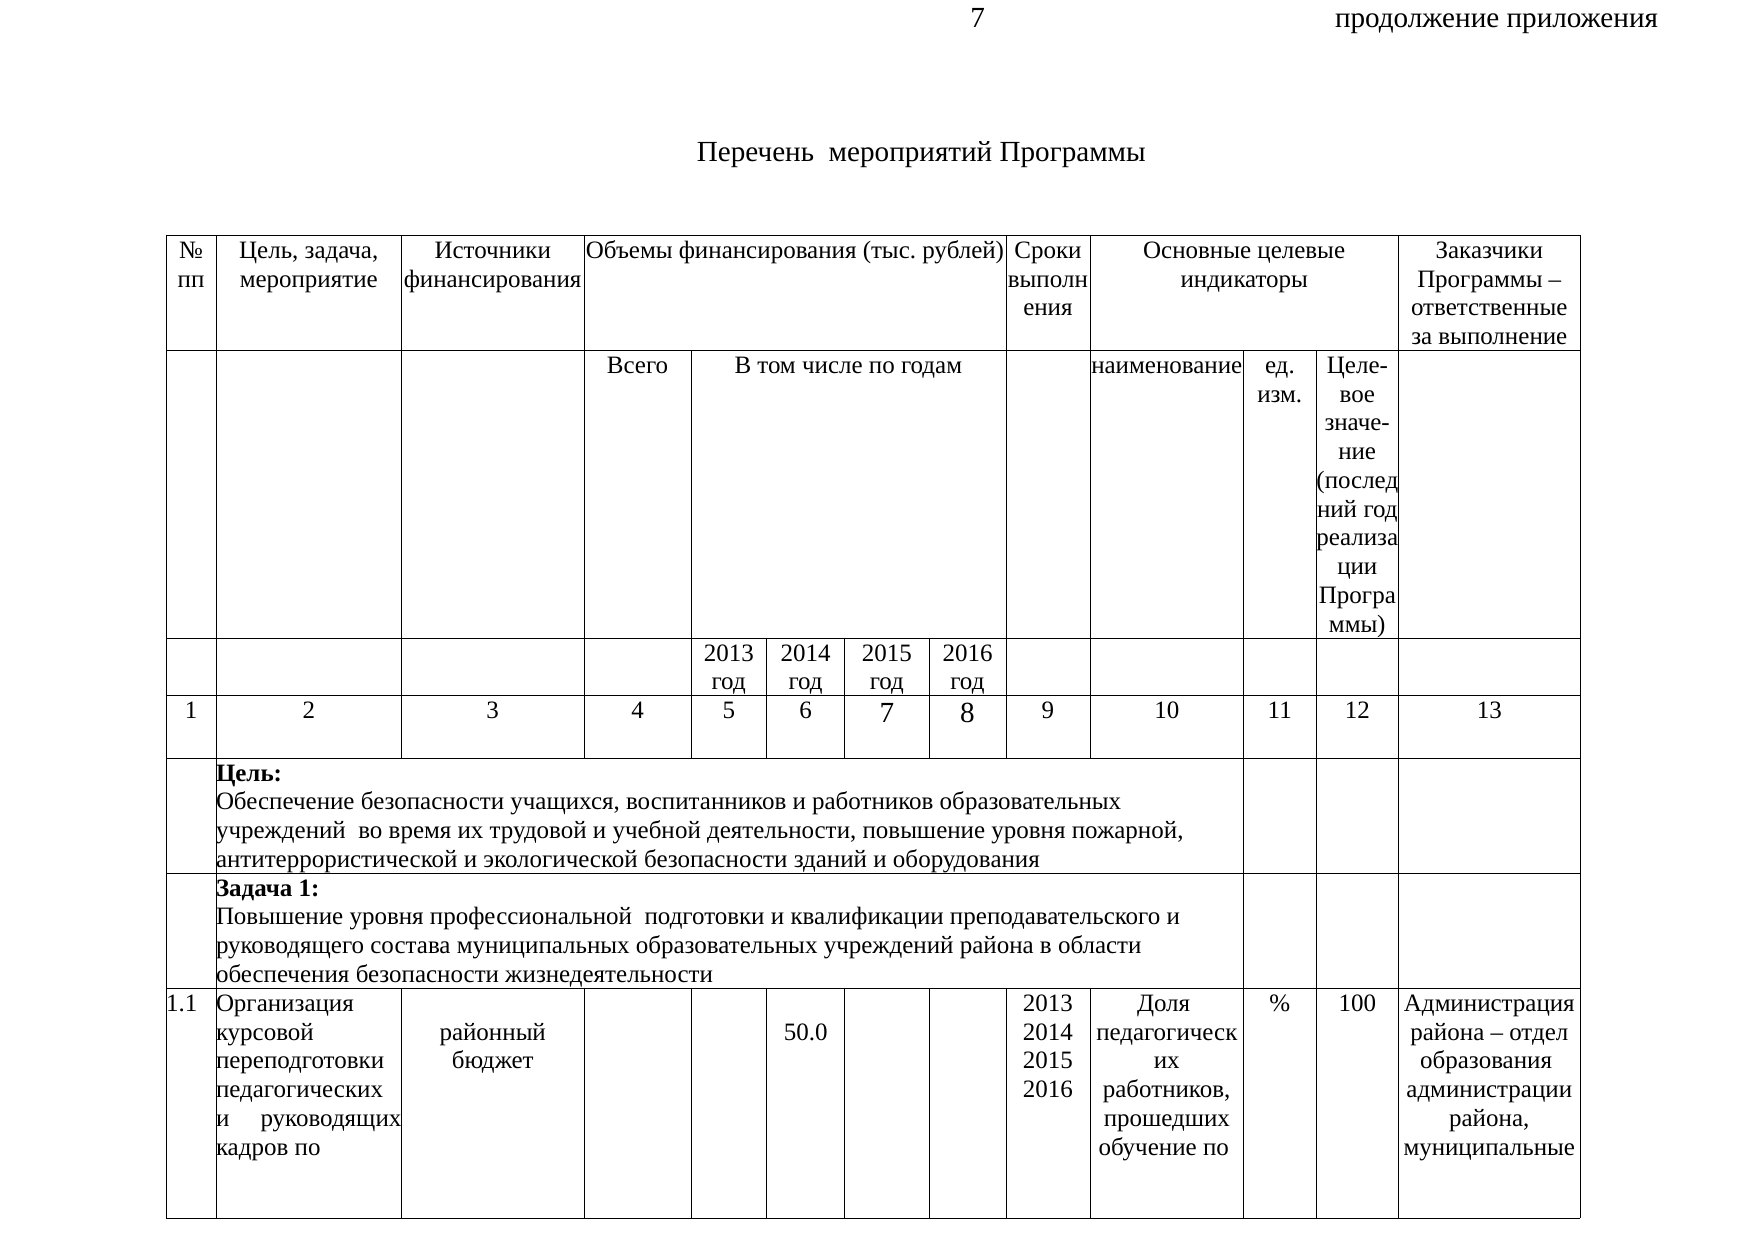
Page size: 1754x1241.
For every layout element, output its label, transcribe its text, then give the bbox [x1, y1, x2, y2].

table_cell [585, 989, 691, 1218]
table_cell [1399, 351, 1580, 637]
table_cell 4 [585, 696, 691, 757]
table_cell Доля педагогических работников, прошедших обучение по [1091, 989, 1243, 1218]
table_cell [1007, 351, 1090, 637]
table_cell 6 [767, 696, 844, 757]
table_cell [1091, 639, 1243, 695]
table_header Цель, задача, мероприятие [217, 236, 401, 350]
table_cell ед. изм. [1244, 351, 1316, 637]
table_cell [1244, 759, 1316, 873]
table_header Заказчики Программы – ответственные за выполнение [1399, 236, 1580, 350]
table_cell 3 [402, 696, 584, 757]
table_cell [402, 639, 584, 695]
table_cell 8 [930, 696, 1006, 757]
table_cell [845, 989, 929, 1218]
table_cell 7 [845, 696, 929, 757]
text 7 продолжение приложения [177, 0, 1665, 33]
table_cell Администрация района – отдел образования администрации района, муниципальные [1399, 989, 1580, 1218]
table_cell районный бюджет [402, 989, 584, 1218]
table_cell [167, 874, 216, 988]
table_cell [692, 989, 766, 1218]
table_cell 2015 год [845, 639, 929, 695]
table_cell [930, 989, 1006, 1218]
table_cell Всего [585, 351, 691, 637]
table_cell 12 [1317, 696, 1398, 757]
table_cell 2014 год [767, 639, 844, 695]
table_cell [167, 759, 216, 873]
table_cell [402, 351, 584, 637]
table_cell [585, 639, 691, 695]
table_cell [1244, 639, 1316, 695]
table_cell 50.0 [767, 989, 844, 1218]
table_cell 5 [692, 696, 766, 757]
table_cell [167, 351, 216, 637]
table_header № пп [167, 236, 216, 350]
table_cell [1399, 639, 1580, 695]
table_cell Задача 1: Повышение уровня профессиональной подготовки и квалификации преподавательского и руководящего состава муниципальных образовательных учреждений района в области обеспечения безопасности жизнедеятельности [217, 874, 1243, 988]
table_cell Организация курсовой переподготовки педагогических и руководящих кадров по [217, 989, 401, 1218]
table_cell [1244, 874, 1316, 988]
table_cell [217, 639, 401, 695]
table_cell 100 [1317, 989, 1398, 1218]
table_cell 2016 год [930, 639, 1006, 695]
text Перечень мероприятий Программы [177, 134, 1665, 168]
table_cell [1399, 759, 1580, 873]
table_cell [167, 639, 216, 695]
table_cell 1.1 [167, 989, 216, 1218]
table_cell % [1244, 989, 1316, 1218]
table_cell 2 [217, 696, 401, 757]
table_cell 2013 год [692, 639, 766, 695]
table_header Сроки выполнения [1007, 236, 1090, 350]
table_cell В том числе по годам [692, 351, 1006, 637]
table_cell 11 [1244, 696, 1316, 757]
table_cell 10 [1091, 696, 1243, 757]
table_cell 2013 2014 2015 2016 [1007, 989, 1090, 1218]
table_cell [1399, 874, 1580, 988]
table_cell 13 [1399, 696, 1580, 757]
table_cell Целе-вое значе-ние (последний год реализации Программы) [1317, 351, 1398, 637]
table_cell Цель: Обеспечение безопасности учащихся, воспитанников и работников образовательных учреждений во время их трудовой и учебной деятельности, повышение уровня пожарной, антитеррористической и экологической безопасности зданий и оборудования [217, 759, 1243, 873]
table_cell [217, 351, 401, 637]
table_cell [1317, 759, 1398, 873]
table_cell [1317, 874, 1398, 988]
table_header Основные целевые индикаторы [1091, 236, 1398, 350]
table_cell наименование [1091, 351, 1243, 637]
table_header Объемы финансирования (тыс. рублей) [585, 236, 1006, 350]
table_cell [1007, 639, 1090, 695]
table_cell 9 [1007, 696, 1090, 757]
table_cell 1 [167, 696, 216, 757]
table_header Источники финансирования [402, 236, 584, 350]
table_cell [1317, 639, 1398, 695]
